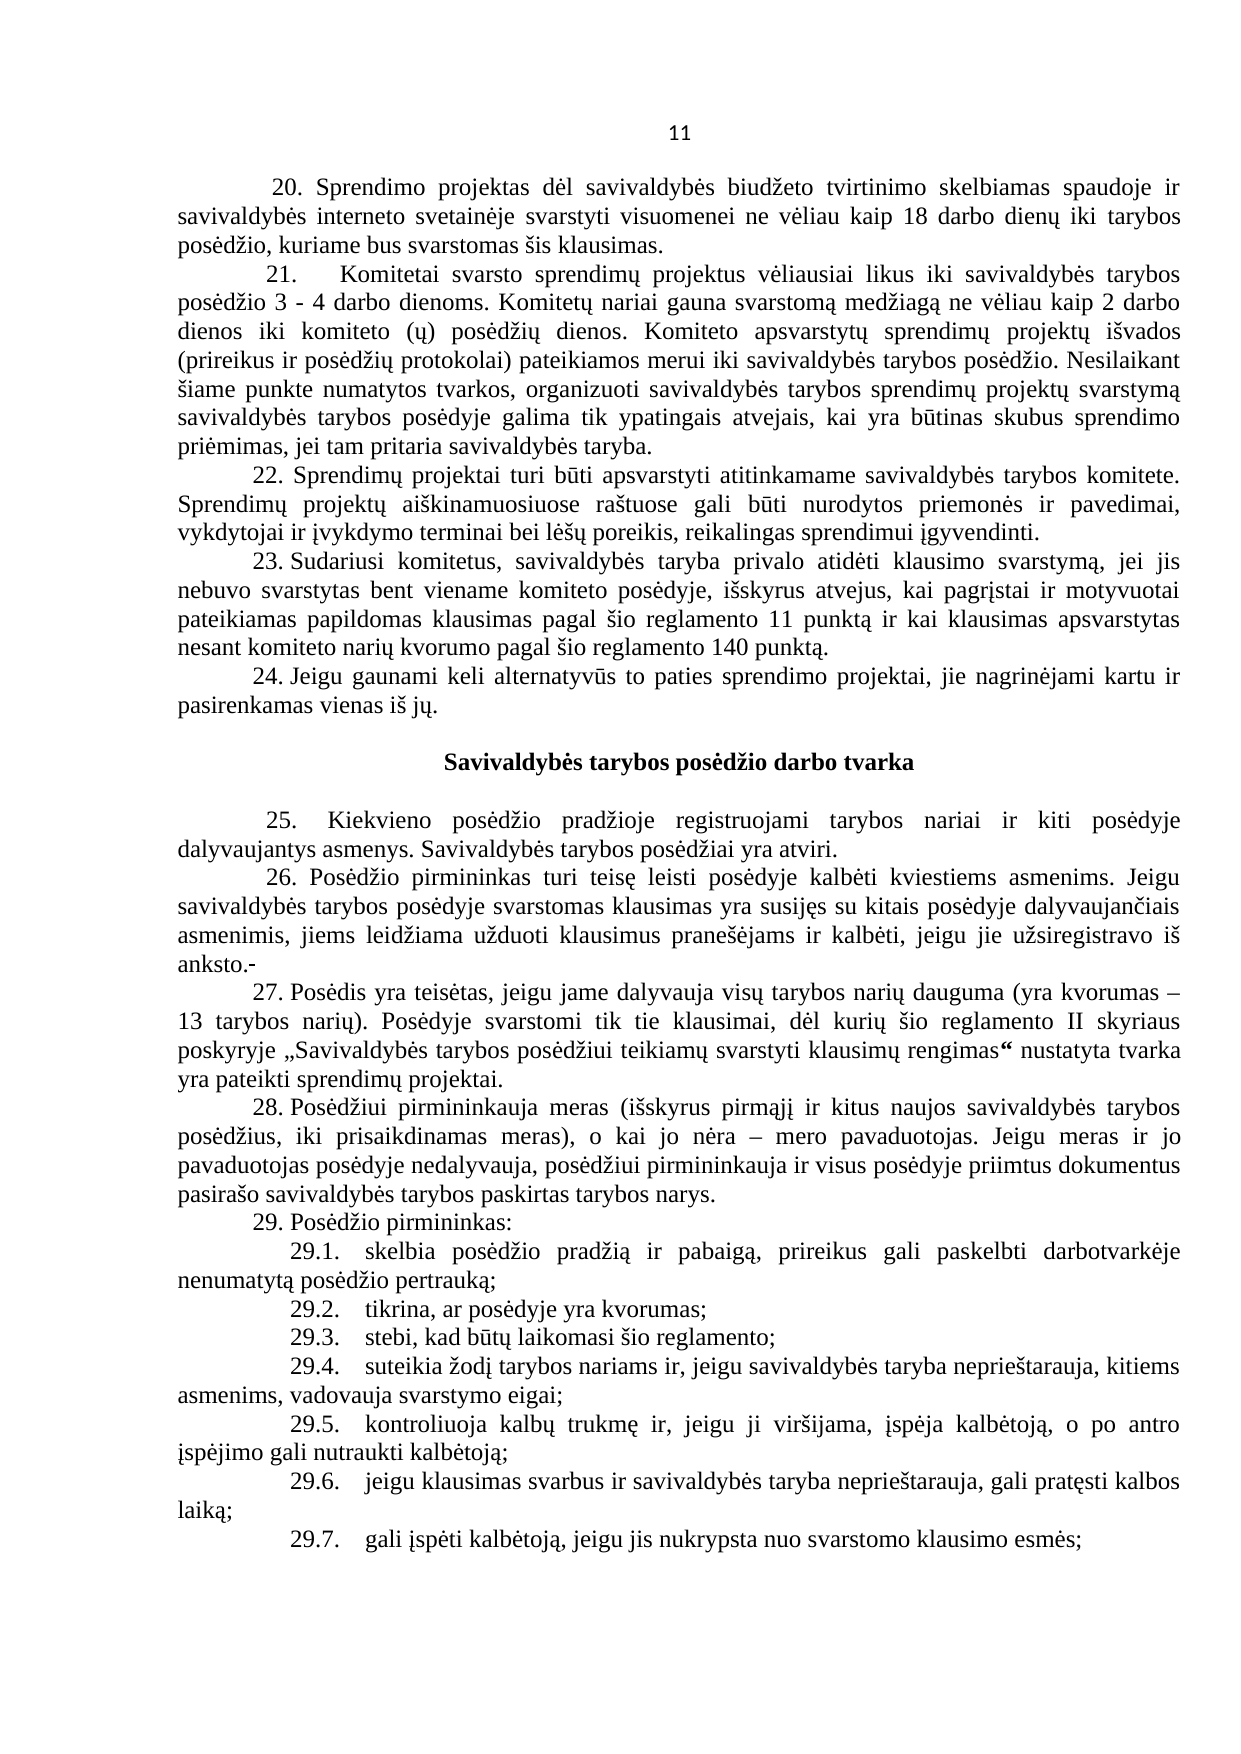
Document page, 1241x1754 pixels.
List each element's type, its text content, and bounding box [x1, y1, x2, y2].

text 29.3. stebi, kad būtų laikomasi šio reglamento; [177, 1322, 1181, 1351]
text 21. Komitetai svarsto sprendimų projektus vėliausiai likus iki savivaldybės tarybos posėdžio 3 - 4 darbo dienoms. Komitetų nariai gauna svarstomą medžiagą ne vėliau kaip 2 darbo dienos iki komiteto (ų) posėdžių dienos. Komiteto apsvarstytų sprendimų projektų išvados (prireikus ir posėdžių protokolai) pateikiamos merui iki savivaldybės tarybos posėdžio. Nesilaikant šiame punkte numatytos tvarkos, organizuoti savivaldybės tarybos sprendimų projektų svarstymą savivaldybės tarybos posėdyje galima tik ypatingais atvejais, kai yra būtinas skubus sprendimo priėmimas, jei tam pritaria savivaldybės taryba. [177, 259, 1181, 460]
text 20. Sprendimo projektas dėl savivaldybės biudžeto tvirtinimo skelbiamas spaudoje ir savivaldybės interneto svetainėje svarstyti visuomenei ne vėliau kaip 18 darbo dienų iki tarybos posėdžio, kuriame bus svarstomas šis klausimas. [177, 172, 1181, 259]
text 28. Posėdžiui pirmininkauja meras (išskyrus pirmąjį ir kitus naujos savivaldybės tarybos posėdžius, iki prisaikdinamas meras), o kai jo nėra – mero pavaduotojas. Jeigu meras ir jo pavaduotojas posėdyje nedalyvauja, posėdžiui pirmininkauja ir visus posėdyje priimtus dokumentus pasirašo savivaldybės tarybos paskirtas tarybos narys. [177, 1092, 1181, 1207]
text 23. Sudariusi komitetus, savivaldybės taryba privalo atidėti klausimo svarstymą, jei jis nebuvo svarstytas bent viename komiteto posėdyje, išskyrus atvejus, kai pagrįstai ir motyvuotai pateikiamas papildomas klausimas pagal šio reglamento 11 punktą ir kai klausimas apsvarstytas nesant komiteto narių kvorumo pagal šio reglamento 140 punktą. [177, 546, 1181, 661]
text 27. Posėdis yra teisėtas, jeigu jame dalyvauja visų tarybos narių dauguma (yra kvorumas – 13 tarybos narių). Posėdyje svarstomi tik tie klausimai, dėl kurių šio reglamento II skyriaus poskyryje „Savivaldybės tarybos posėdžiui teikiamų svarstyti klausimų rengimas“ nustatyta tvarka yra pateikti sprendimų projektai. [177, 977, 1181, 1092]
text 29.2. tikrina, ar posėdyje yra kvorumas; [177, 1294, 1181, 1322]
text 29.1. skelbia posėdžio pradžią ir pabaigą, prireikus gali paskelbti darbotvarkėje nenumatytą posėdžio pertrauką; [177, 1236, 1181, 1294]
text 29. Posėdžio pirmininkas: [177, 1207, 1181, 1236]
text 29.6. jeigu klausimas svarbus ir savivaldybės taryba neprieštarauja, gali pratęsti kalbos laiką; [177, 1466, 1181, 1524]
text 26. Posėdžio pirmininkas turi teisę leisti posėdyje kalbėti kviestiems asmenims. Jeigu savivaldybės tarybos posėdyje svarstomas klausimas yra susijęs su kitais posėdyje dalyvaujančiais asmenimis, jiems leidžiama užduoti klausimus pranešėjams ir kalbėti, jeigu jie užsiregistravo iš anksto. [177, 862, 1181, 977]
text Savivaldybės tarybos posėdžio darbo tvarka [177, 747, 1181, 776]
text 22. Sprendimų projektai turi būti apsvarstyti atitinkamame savivaldybės tarybos komitete. Sprendimų projektų aiškinamuosiuose raštuose gali būti nurodytos priemonės ir pavedimai, vykdytojai ir įvykdymo terminai bei lėšų poreikis, reikalingas sprendimui įgyvendinti. [177, 460, 1181, 546]
text 25. Kiekvieno posėdžio pradžioje registruojami tarybos nariai ir kiti posėdyje dalyvaujantys asmenys. Savivaldybės tarybos posėdžiai yra atviri. [177, 805, 1181, 862]
text 29.7. gali įspėti kalbėtoją, jeigu jis nukrypsta nuo svarstomo klausimo esmės; [177, 1524, 1181, 1552]
text 29.4. suteikia žodį tarybos nariams ir, jeigu savivaldybės taryba neprieštarauja, kitiems asmenims, vadovauja svarstymo eigai; [177, 1351, 1181, 1409]
text 29.5. kontroliuoja kalbų trukmę ir, jeigu ji viršijama, įspėja kalbėtoją, o po antro įspėjimo gali nutraukti kalbėtoją; [177, 1409, 1181, 1466]
text 24. Jeigu gaunami keli alternatyvūs to paties sprendimo projektai, jie nagrinėjami kartu ir pasirenkamas vienas iš jų. [177, 661, 1181, 719]
